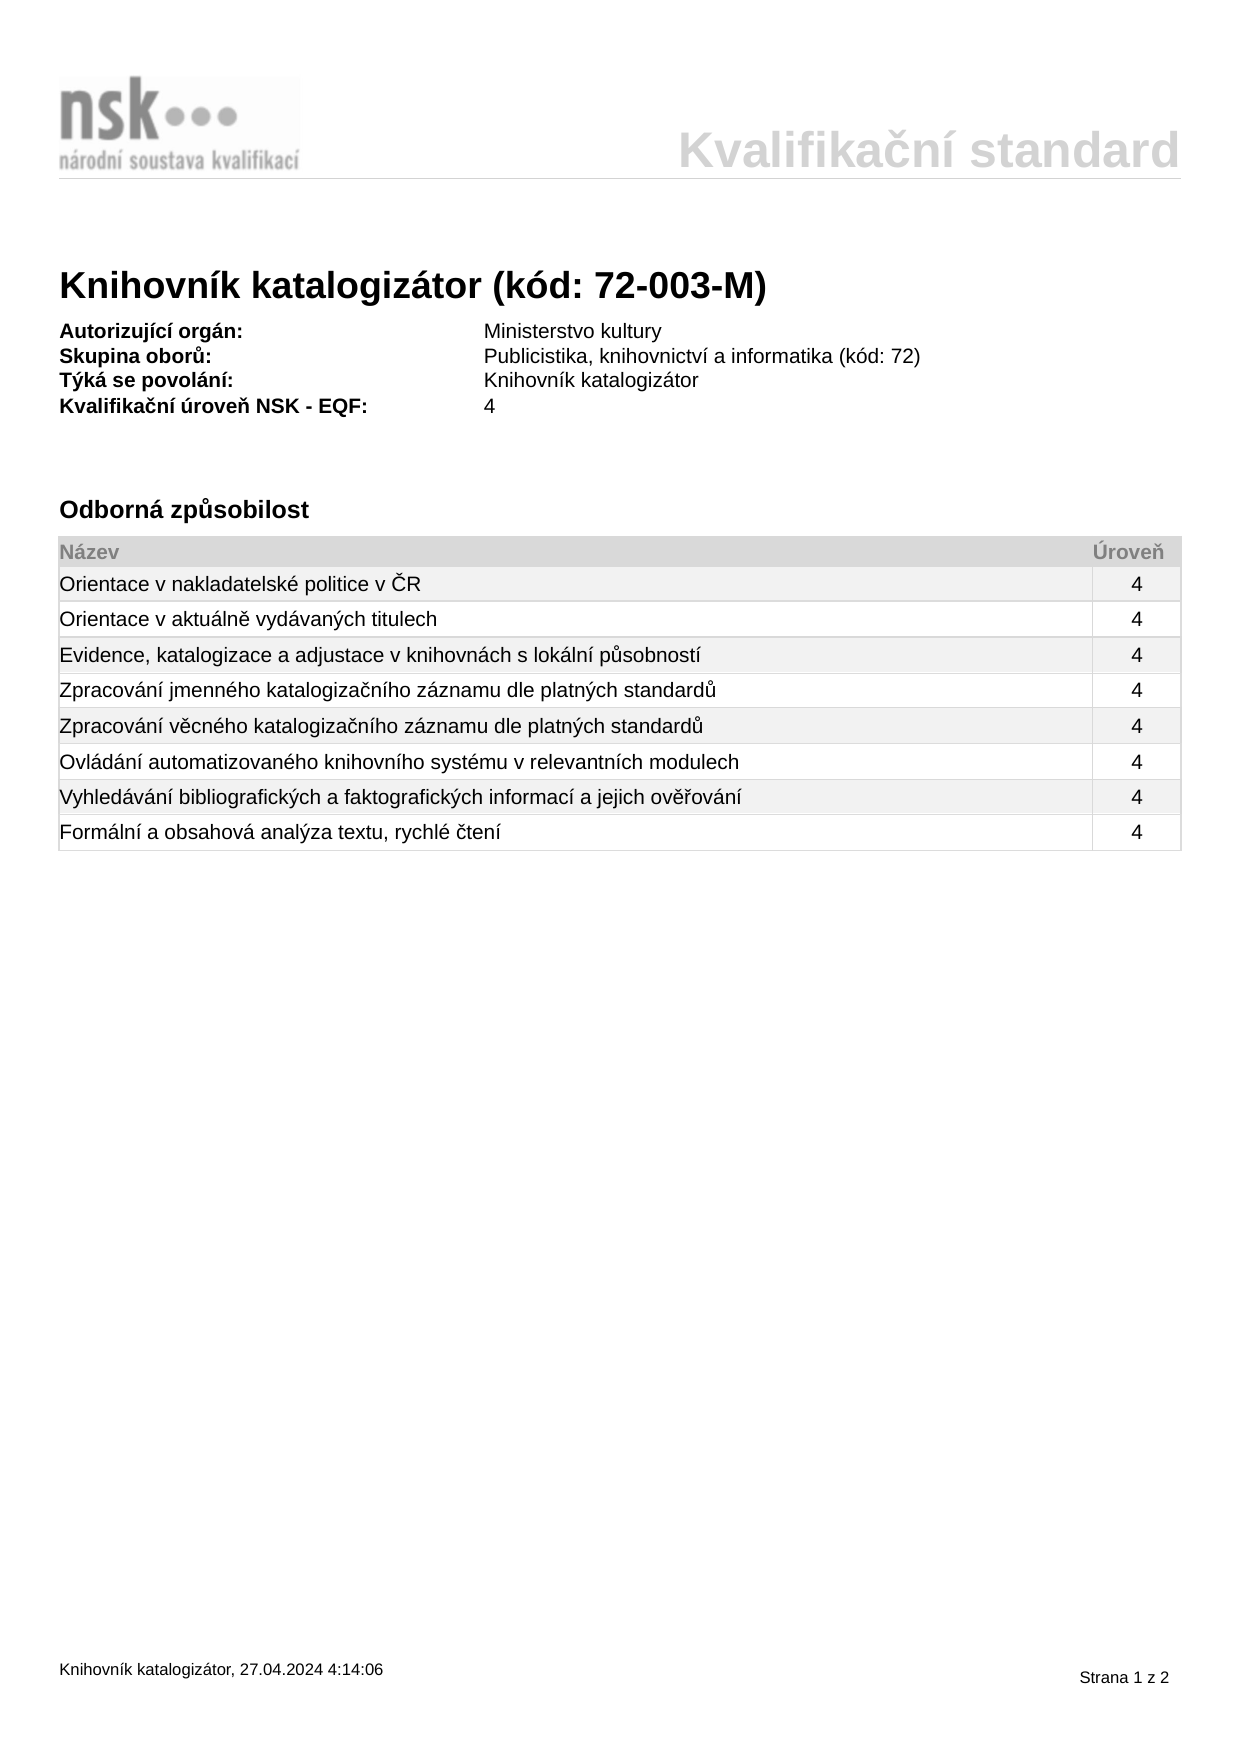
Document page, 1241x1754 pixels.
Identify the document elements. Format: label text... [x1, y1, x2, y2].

table_cell [1093, 1150, 1169, 1404]
table_cell [484, 307, 620, 319]
table_cell [626, 1405, 862, 1659]
table_cell 4 [1093, 674, 1180, 707]
table_cell [862, 307, 1093, 319]
table_cell [1169, 1150, 1181, 1404]
table_cell Knihovník katalogizátor, 27.04.2024 4:14:06 [59, 1660, 862, 1696]
table_cell 4 [1093, 708, 1180, 743]
table_cell Vyhledávání bibliografických a faktografických informací a jejich ověřování [60, 780, 1092, 813]
table_cell [1093, 851, 1169, 1149]
table_cell [862, 196, 1093, 224]
table_cell [620, 418, 626, 489]
table_cell [59, 1405, 483, 1659]
table_cell [626, 196, 862, 224]
table_cell [862, 418, 1093, 489]
table_cell [1093, 1405, 1169, 1659]
table_cell 4 [1093, 744, 1180, 779]
table_cell Strana 1 z 2 [862, 1660, 1169, 1696]
table_cell [626, 524, 862, 536]
table_cell Skupina oborů: [59, 344, 483, 368]
table_cell [1093, 418, 1169, 489]
picture [58, 59, 621, 172]
table_cell [862, 851, 1093, 1149]
table_cell Knihovník katalogizátor (kód: 72-003-M) [59, 224, 1181, 307]
table_cell [484, 1405, 620, 1659]
table_cell [484, 1150, 620, 1404]
table_cell Název [60, 537, 1092, 566]
table_cell Evidence, katalogizace a adjustace v knihovnách s lokální působností [60, 638, 1092, 672]
table_cell Publicistika, knihovnictví a informatika (kód: 72) [484, 344, 1181, 368]
table_cell [626, 307, 862, 319]
table_cell [59, 196, 483, 224]
table_cell Knihovník katalogizátor [484, 368, 1181, 393]
table_cell Zpracování věcného katalogizačního záznamu dle platných standardů [60, 708, 1092, 743]
table_cell Ovládání automatizovaného knihovního systému v relevantních modulech [60, 744, 1092, 779]
table_cell Odborná způsobilost [59, 489, 1181, 524]
table_cell Orientace v nakladatelské politice v ČR [60, 567, 1092, 600]
table_cell Autorizující orgán: [59, 319, 483, 343]
table_cell 4 [1093, 638, 1180, 672]
table_cell [1093, 196, 1169, 224]
table_cell 4 [1093, 780, 1180, 813]
table_cell [862, 1405, 1093, 1659]
table_cell [862, 1150, 1093, 1404]
table_cell Ministerstvo kultury [484, 319, 1181, 344]
table_cell 4 [1093, 602, 1180, 636]
table_cell [1169, 418, 1181, 489]
table_cell [620, 1150, 626, 1404]
table_cell [1169, 524, 1181, 536]
table_cell [1169, 851, 1181, 1149]
table_cell [59, 179, 1181, 196]
table_cell 4 [1093, 567, 1180, 600]
table_cell [626, 1150, 862, 1404]
table_cell [620, 851, 626, 1149]
table_cell [620, 1405, 626, 1659]
table_cell [862, 524, 1093, 536]
table_cell Zpracování jmenného katalogizačního záznamu dle platných standardů [60, 674, 1092, 707]
table_cell [620, 524, 626, 536]
table_cell Týká se povolání: [59, 368, 483, 392]
table_cell [620, 307, 626, 319]
table_cell [59, 172, 483, 178]
table_cell [484, 418, 620, 489]
table_cell Formální a obsahová analýza textu, rychlé čtení [60, 815, 1092, 849]
table_cell [59, 524, 483, 536]
table_cell [484, 196, 620, 224]
table_cell 4 [1093, 815, 1180, 849]
table_cell [59, 851, 483, 1149]
table_cell 4 [484, 394, 1181, 417]
table_header [621, 59, 626, 172]
table_cell [484, 172, 620, 178]
table_cell Orientace v aktuálně vydávaných titulech [60, 602, 1092, 636]
table_cell [1169, 307, 1181, 319]
table_header Kvalifikační standard [626, 59, 1181, 178]
table_cell [59, 1150, 483, 1404]
table_cell [59, 418, 483, 489]
table_cell [59, 307, 483, 319]
table_cell [626, 851, 862, 1149]
table_cell [1169, 196, 1181, 224]
table_cell [1093, 524, 1169, 536]
table_cell [626, 418, 862, 489]
table_cell [1093, 307, 1169, 319]
table_cell Úroveň [1093, 537, 1180, 566]
table_cell [484, 851, 620, 1149]
table_cell [620, 196, 626, 224]
table_cell [1169, 1405, 1181, 1659]
table_cell [484, 524, 620, 536]
table_cell Kvalifikační úroveň NSK - EQF: [59, 394, 483, 417]
table_cell [1169, 1660, 1181, 1696]
